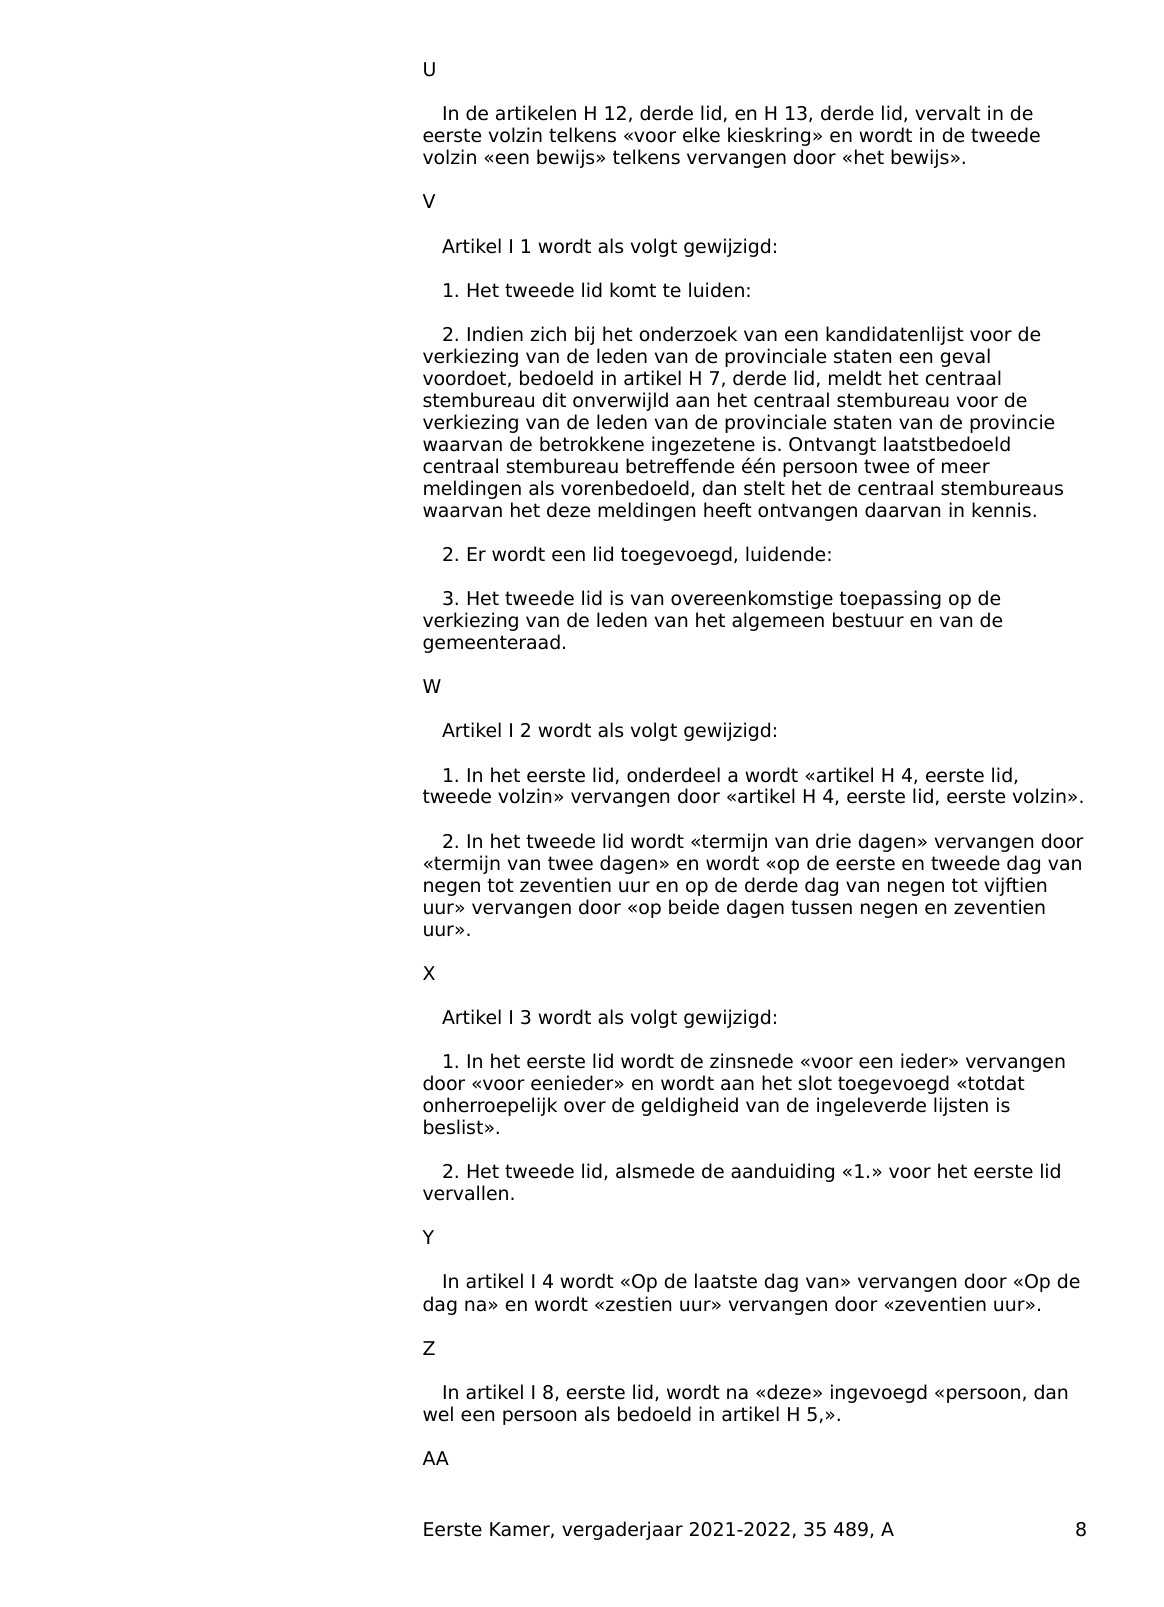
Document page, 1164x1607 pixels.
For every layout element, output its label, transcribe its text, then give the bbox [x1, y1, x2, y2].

text 1. In het eerste lid wordt de zinsnede «voor een ieder» vervangen door «voor eenieder» en wordt aan het slot toegevoegd «totdat onherroepelijk over de geldigheid van de ingeleverde lijsten is beslist». [422, 1051, 1087, 1139]
text 2. Er wordt een lid toegevoegd, luidende: [422, 544, 1087, 566]
text Z [422, 1338, 1087, 1359]
text 1. Het tweede lid komt te luiden: [422, 280, 1087, 302]
text In de artikelen H 12, derde lid, en H 13, derde lid, vervalt in de eerste volzin telkens «voor elke kieskring» en wordt in de tweede volzin «een bewijs» telkens vervangen door «het bewijs». [422, 103, 1087, 169]
text 2. Indien zich bij het onderzoek van een kandidatenlijst voor de verkiezing van de leden van de provinciale staten een geval voordoet, bedoeld in artikel H 7, derde lid, meldt het centraal stembureau dit onverwijld aan het centraal stembureau voor de verkiezing van de leden van de provinciale staten van de provincie waarvan de betrokkene ingezetene is. Ontvangt laatstbedoeld centraal stembureau betreffende één persoon twee of meer meldingen als vorenbedoeld, dan stelt het de centraal stembureaus waarvan het deze meldingen heeft ontvangen daarvan in kennis. [422, 324, 1087, 522]
text U [422, 59, 1087, 81]
text In artikel I 8, eerste lid, wordt na «deze» ingevoegd «persoon, dan wel een persoon als bedoeld in artikel H 5,». [422, 1382, 1087, 1426]
text 1. In het eerste lid, onderdeel a wordt «artikel H 4, eerste lid, tweede volzin» vervangen door «artikel H 4, eerste lid, eerste volzin». [422, 764, 1087, 808]
text In artikel I 4 wordt «Op de laatste dag van» vervangen door «Op de dag na» en wordt «zestien uur» vervangen door «zeventien uur». [422, 1271, 1087, 1315]
text 2. In het tweede lid wordt «termijn van drie dagen» vervangen door «termijn van twee dagen» en wordt «op de eerste en tweede dag van negen tot zeventien uur en op de derde dag van negen tot vijftien uur» vervangen door «op beide dagen tussen negen en zeventien uur». [422, 831, 1087, 941]
text V [422, 191, 1087, 213]
text Y [422, 1227, 1087, 1249]
text 3. Het tweede lid is van overeenkomstige toepassing op de verkiezing van de leden van het algemeen bestuur en van de gemeenteraad. [422, 588, 1087, 654]
text Artikel I 2 wordt als volgt gewijzigd: [422, 720, 1087, 742]
text Artikel I 1 wordt als volgt gewijzigd: [422, 236, 1087, 257]
text Artikel I 3 wordt als volgt gewijzigd: [422, 1007, 1087, 1029]
text W [422, 676, 1087, 698]
text 2. Het tweede lid, alsmede de aanduiding «1.» voor het eerste lid vervallen. [422, 1161, 1087, 1205]
text X [422, 963, 1087, 985]
text AA [422, 1448, 1087, 1470]
